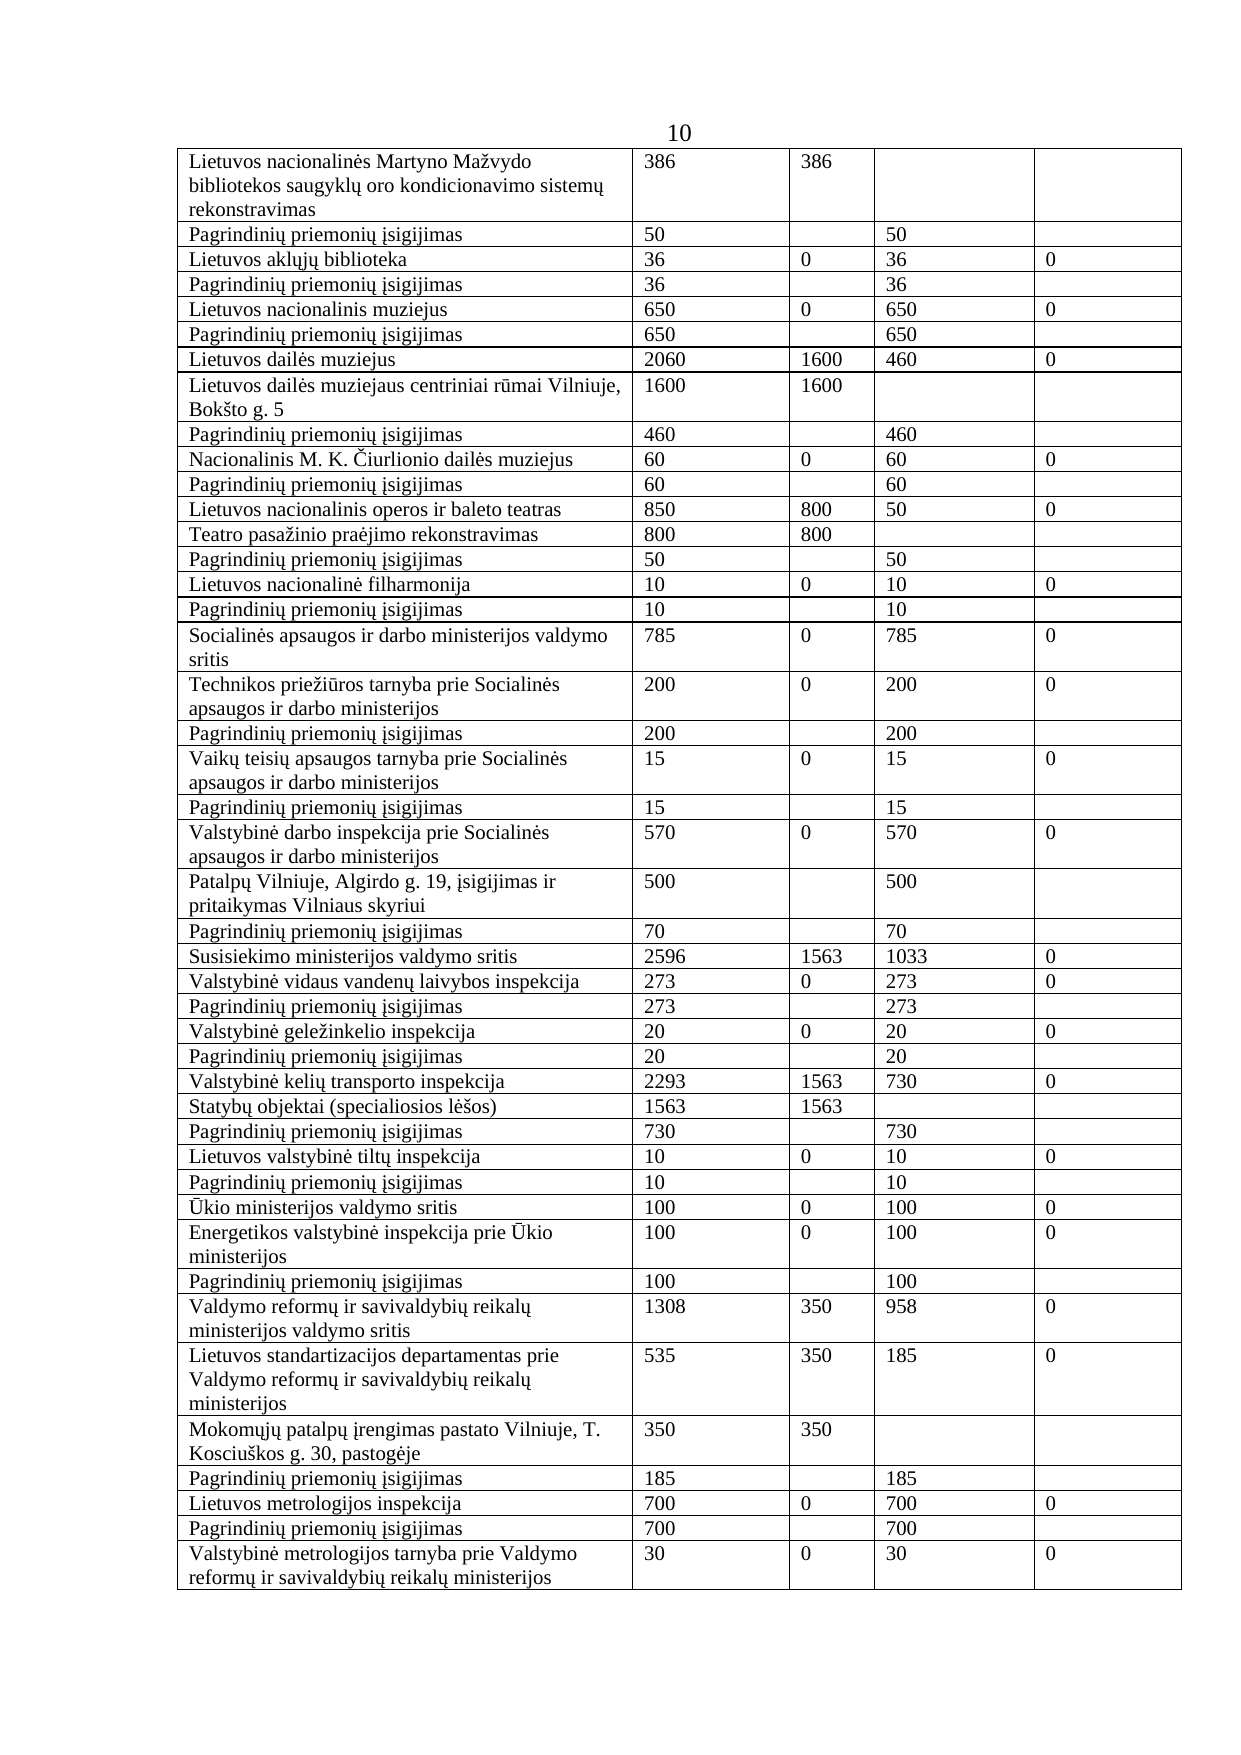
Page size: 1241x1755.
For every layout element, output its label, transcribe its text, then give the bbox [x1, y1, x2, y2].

table_cell 1308 [633, 1294, 789, 1342]
table_cell Valstybinė darbo inspekcija prie Socialinės apsaugos ir darbo ministerijos [178, 820, 632, 868]
table_cell Energetikos valstybinė inspekcija prie Ūkio ministerijos [178, 1220, 632, 1268]
table_cell 10 [875, 1145, 1034, 1168]
table_cell 700 [875, 1491, 1034, 1515]
table_cell 0 [1035, 1145, 1181, 1168]
table_cell 650 [875, 297, 1034, 321]
table_cell 386 [790, 149, 874, 221]
table_cell Lietuvos nacionalinė filharmonija [178, 572, 632, 596]
table_cell Pagrindinių priemonių įsigijimas [178, 272, 632, 296]
table_cell [1035, 994, 1181, 1018]
table_cell [790, 1044, 874, 1068]
table_cell 185 [875, 1466, 1034, 1490]
table_cell [1035, 1044, 1181, 1068]
table_cell Pagrindinių priemonių įsigijimas [178, 598, 632, 621]
table_cell [790, 598, 874, 621]
table_cell 0 [1035, 1019, 1181, 1043]
table_cell Valstybinė vidaus vandenų laivybos inspekcija [178, 969, 632, 993]
table_cell [790, 1269, 874, 1293]
table_cell 0 [1035, 1541, 1181, 1589]
table_cell 1600 [790, 373, 874, 421]
table_cell 20 [633, 1044, 789, 1068]
table_cell 36 [875, 247, 1034, 271]
table_cell 60 [633, 447, 789, 471]
table_cell [1035, 422, 1181, 446]
table_cell 60 [875, 472, 1034, 496]
table_cell 100 [633, 1220, 789, 1268]
table_cell [1035, 1170, 1181, 1194]
table_cell 70 [875, 919, 1034, 943]
table_cell 958 [875, 1294, 1034, 1342]
table_cell [790, 222, 874, 246]
table_cell [1035, 1516, 1181, 1540]
table_cell 350 [790, 1343, 874, 1415]
table_cell 650 [633, 322, 789, 346]
table_cell 1600 [790, 348, 874, 371]
table_cell 0 [790, 297, 874, 321]
table_cell [875, 1416, 1034, 1464]
table_cell 273 [633, 994, 789, 1018]
table_cell [790, 547, 874, 571]
table_cell 185 [875, 1343, 1034, 1415]
table_cell 0 [790, 1195, 874, 1219]
table_cell Lietuvos nacionalinis muziejus [178, 297, 632, 321]
table_cell 730 [875, 1119, 1034, 1143]
table_cell 200 [875, 672, 1034, 720]
table_cell 460 [875, 348, 1034, 371]
table_cell Valstybinė metrologijos tarnyba prie Valdymo reformų ir savivaldybių reikalų ministerijos [178, 1541, 632, 1589]
table_cell 500 [633, 869, 789, 917]
table_cell [1035, 1269, 1181, 1293]
table_cell 350 [790, 1416, 874, 1464]
table_cell 700 [633, 1491, 789, 1515]
table_cell 15 [875, 795, 1034, 819]
table_cell 100 [875, 1220, 1034, 1268]
table_cell Lietuvos metrologijos inspekcija [178, 1491, 632, 1515]
table_cell Lietuvos valstybinė tiltų inspekcija [178, 1145, 632, 1168]
table_cell 0 [1035, 1220, 1181, 1268]
table_cell 785 [875, 623, 1034, 671]
table_cell Pagrindinių priemonių įsigijimas [178, 322, 632, 346]
table_cell Lietuvos aklųjų biblioteka [178, 247, 632, 271]
table_cell 0 [1035, 1491, 1181, 1515]
table_cell 200 [633, 721, 789, 745]
table_cell Technikos priežiūros tarnyba prie Socialinės apsaugos ir darbo ministerijos [178, 672, 632, 720]
table_cell Statybų objektai (specialiosios lėšos) [178, 1094, 632, 1118]
table_cell 0 [790, 1220, 874, 1268]
table_cell Pagrindinių priemonių įsigijimas [178, 721, 632, 745]
table_cell 10 [875, 598, 1034, 621]
table_cell [1035, 149, 1181, 221]
table_cell [875, 1094, 1034, 1118]
table_cell 0 [790, 1019, 874, 1043]
table_cell [790, 869, 874, 917]
table_cell 0 [790, 1491, 874, 1515]
table_cell 0 [1035, 447, 1181, 471]
table_cell [1035, 322, 1181, 346]
table_cell 535 [633, 1343, 789, 1415]
table_cell 200 [633, 672, 789, 720]
table_cell [1035, 1416, 1181, 1464]
table_cell Teatro pasažinio praėjimo rekonstravimas [178, 522, 632, 546]
table_cell 0 [790, 1541, 874, 1589]
table_cell Nacionalinis M. K. Čiurlionio dailės muziejus [178, 447, 632, 471]
table_cell 0 [1035, 1343, 1181, 1415]
table_cell 1600 [633, 373, 789, 421]
table_cell 70 [633, 919, 789, 943]
table_cell 850 [633, 497, 789, 521]
table_cell [875, 373, 1034, 421]
table_cell 273 [875, 969, 1034, 993]
table_cell Lietuvos nacionalinis operos ir baleto teatras [178, 497, 632, 521]
table_cell 1563 [790, 944, 874, 968]
table_cell Pagrindinių priemonių įsigijimas [178, 472, 632, 496]
table_cell 350 [633, 1416, 789, 1464]
table_cell Mokomųjų patalpų įrengimas pastato Vilniuje, T. Kosciuškos g. 30, pastogėje [178, 1416, 632, 1464]
table_cell Pagrindinių priemonių įsigijimas [178, 1516, 632, 1540]
table_cell Pagrindinių priemonių įsigijimas [178, 795, 632, 819]
table_cell Lietuvos dailės muziejaus centriniai rūmai Vilniuje, Bokšto g. 5 [178, 373, 632, 421]
table_cell 60 [875, 447, 1034, 471]
table_cell [1035, 795, 1181, 819]
table_cell 50 [875, 222, 1034, 246]
table_cell [1035, 869, 1181, 917]
table_cell 700 [633, 1516, 789, 1540]
table_cell [1035, 222, 1181, 246]
table_cell 30 [875, 1541, 1034, 1589]
table_cell 0 [1035, 247, 1181, 271]
table_cell [1035, 472, 1181, 496]
table_cell 10 [875, 1170, 1034, 1194]
table_cell 0 [790, 969, 874, 993]
table_cell 0 [790, 623, 874, 671]
table_cell 50 [875, 497, 1034, 521]
table_cell 15 [875, 746, 1034, 794]
table_cell Pagrindinių priemonių įsigijimas [178, 919, 632, 943]
table_cell [875, 522, 1034, 546]
table_cell 2596 [633, 944, 789, 968]
table_cell Valstybinė kelių transporto inspekcija [178, 1069, 632, 1093]
table_cell 20 [875, 1019, 1034, 1043]
table_cell 0 [1035, 1195, 1181, 1219]
table_cell 36 [633, 272, 789, 296]
table_cell 0 [1035, 672, 1181, 720]
table_cell 0 [790, 247, 874, 271]
table_cell [1035, 373, 1181, 421]
table_cell 10 [633, 572, 789, 596]
table_cell 200 [875, 721, 1034, 745]
table_cell [790, 919, 874, 943]
table_cell [790, 795, 874, 819]
table_cell 0 [1035, 969, 1181, 993]
table_cell 0 [1035, 497, 1181, 521]
table_cell 0 [790, 820, 874, 868]
table_cell Pagrindinių priemonių įsigijimas [178, 1170, 632, 1194]
table_cell 0 [1035, 746, 1181, 794]
table_cell 100 [875, 1195, 1034, 1219]
table_cell 730 [633, 1119, 789, 1143]
table_cell 100 [633, 1195, 789, 1219]
table_cell 0 [1035, 297, 1181, 321]
table_cell 730 [875, 1069, 1034, 1093]
table_cell [1035, 272, 1181, 296]
table_cell [790, 1170, 874, 1194]
table_cell 800 [633, 522, 789, 546]
table_cell 273 [633, 969, 789, 993]
table_cell 0 [1035, 820, 1181, 868]
table_cell 460 [633, 422, 789, 446]
table_cell 100 [633, 1269, 789, 1293]
table_cell 2293 [633, 1069, 789, 1093]
table_cell 460 [875, 422, 1034, 446]
table_cell Lietuvos nacionalinės Martyno Mažvydo bibliotekos saugyklų oro kondicionavimo sistemų rekonstravimas [178, 149, 632, 221]
table_cell Vaikų teisių apsaugos tarnyba prie Socialinės apsaugos ir darbo ministerijos [178, 746, 632, 794]
table_cell Pagrindinių priemonių įsigijimas [178, 994, 632, 1018]
table_cell Pagrindinių priemonių įsigijimas [178, 1119, 632, 1143]
table_cell 0 [1035, 1294, 1181, 1342]
table_cell 650 [875, 322, 1034, 346]
table_cell 50 [633, 222, 789, 246]
table_cell [1035, 598, 1181, 621]
table_cell 50 [875, 547, 1034, 571]
table_cell 0 [1035, 944, 1181, 968]
table_cell [1035, 1119, 1181, 1143]
table_cell 20 [633, 1019, 789, 1043]
table_cell 100 [875, 1269, 1034, 1293]
table_cell 800 [790, 522, 874, 546]
table_cell 570 [875, 820, 1034, 868]
table_cell [1035, 522, 1181, 546]
table_cell [790, 1119, 874, 1143]
table_cell 0 [1035, 572, 1181, 596]
table_cell 60 [633, 472, 789, 496]
table_cell [790, 422, 874, 446]
table_cell Pagrindinių priemonių įsigijimas [178, 1269, 632, 1293]
table_cell Pagrindinių priemonių įsigijimas [178, 547, 632, 571]
table_cell 0 [790, 672, 874, 720]
table_cell 1033 [875, 944, 1034, 968]
table_cell 1563 [790, 1069, 874, 1093]
table_cell 10 [633, 598, 789, 621]
table_cell 570 [633, 820, 789, 868]
table_cell Pagrindinių priemonių įsigijimas [178, 222, 632, 246]
table_cell 36 [875, 272, 1034, 296]
table_cell [1035, 919, 1181, 943]
table_cell Lietuvos dailės muziejus [178, 348, 632, 371]
table_cell 10 [875, 572, 1034, 596]
table_cell 1563 [790, 1094, 874, 1118]
table_cell Pagrindinių priemonių įsigijimas [178, 422, 632, 446]
table_cell [790, 1516, 874, 1540]
table_cell 350 [790, 1294, 874, 1342]
table_cell 700 [875, 1516, 1034, 1540]
table_cell 0 [790, 746, 874, 794]
table_cell Pagrindinių priemonių įsigijimas [178, 1466, 632, 1490]
table_cell 0 [1035, 1069, 1181, 1093]
table_cell 1563 [633, 1094, 789, 1118]
table_cell [790, 994, 874, 1018]
table_cell 2060 [633, 348, 789, 371]
table_cell [790, 721, 874, 745]
table_cell 30 [633, 1541, 789, 1589]
table_cell Ūkio ministerijos valdymo sritis [178, 1195, 632, 1219]
table_cell [875, 149, 1034, 221]
table_cell [1035, 1094, 1181, 1118]
table_cell [1035, 1466, 1181, 1490]
table_cell 10 [633, 1145, 789, 1168]
table_cell Valstybinė geležinkelio inspekcija [178, 1019, 632, 1043]
table_cell 0 [790, 572, 874, 596]
table_cell Pagrindinių priemonių įsigijimas [178, 1044, 632, 1068]
table_cell [790, 472, 874, 496]
table_cell 15 [633, 795, 789, 819]
table_cell 386 [633, 149, 789, 221]
table_cell [1035, 721, 1181, 745]
table_cell 36 [633, 247, 789, 271]
table_cell Valdymo reformų ir savivaldybių reikalų ministerijos valdymo sritis [178, 1294, 632, 1342]
table_cell 0 [790, 1145, 874, 1168]
table_cell Susisiekimo ministerijos valdymo sritis [178, 944, 632, 968]
table_cell 650 [633, 297, 789, 321]
table_cell 500 [875, 869, 1034, 917]
table_cell 185 [633, 1466, 789, 1490]
table_cell 0 [1035, 348, 1181, 371]
table_cell Socialinės apsaugos ir darbo ministerijos valdymo sritis [178, 623, 632, 671]
table_cell 800 [790, 497, 874, 521]
table_cell 0 [790, 447, 874, 471]
table_cell 20 [875, 1044, 1034, 1068]
table_cell [790, 1466, 874, 1490]
table_cell 273 [875, 994, 1034, 1018]
table_cell [790, 322, 874, 346]
table_cell 785 [633, 623, 789, 671]
table_cell 0 [1035, 623, 1181, 671]
table_cell Patalpų Vilniuje, Algirdo g. 19, įsigijimas ir pritaikymas Vilniaus skyriui [178, 869, 632, 917]
table_cell 10 [633, 1170, 789, 1194]
table_cell 15 [633, 746, 789, 794]
table_cell [1035, 547, 1181, 571]
table_cell 50 [633, 547, 789, 571]
table_cell Lietuvos standartizacijos departamentas prie Valdymo reformų ir savivaldybių reikalų ministerijos [178, 1343, 632, 1415]
table_cell [790, 272, 874, 296]
